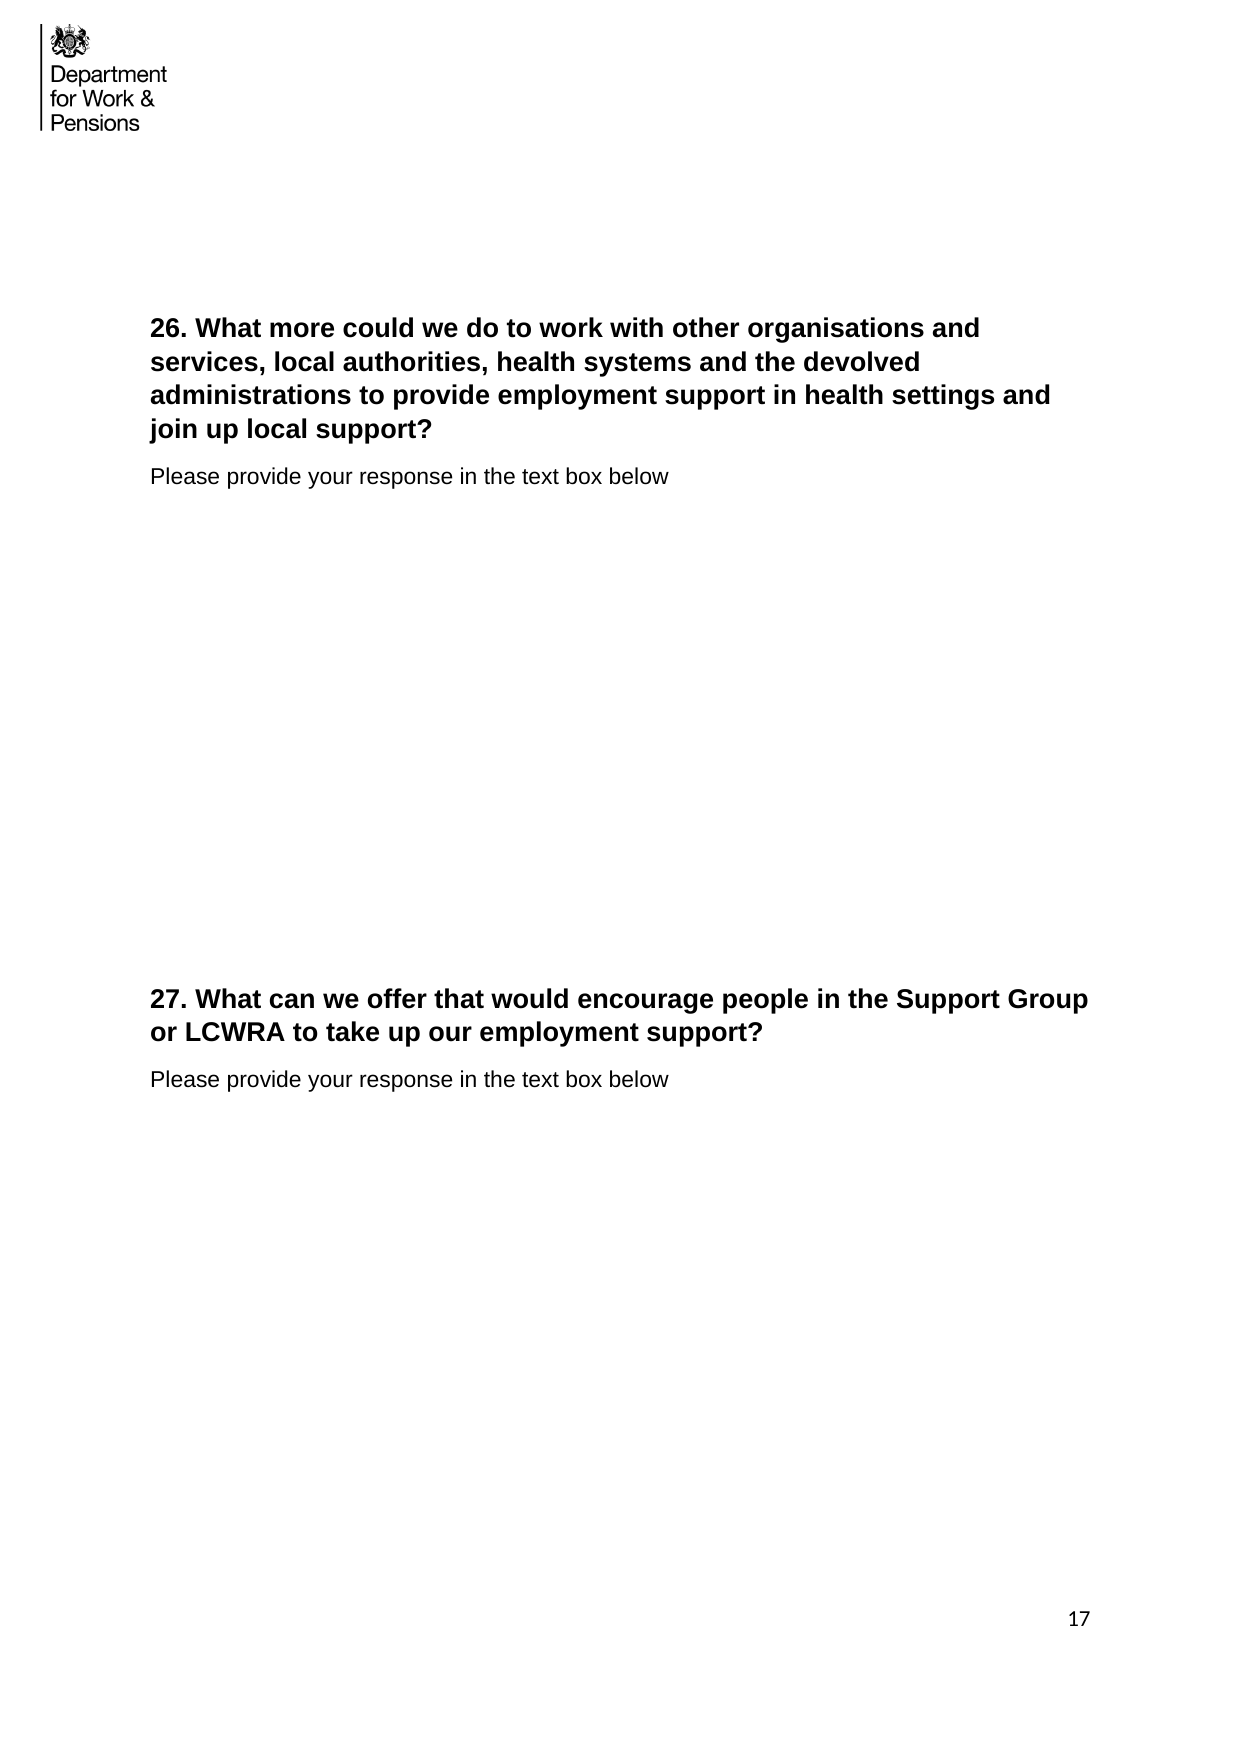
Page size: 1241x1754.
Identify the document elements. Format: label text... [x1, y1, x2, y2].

text 26. What more could we do to work with other organisations and services, local authorities, health systems and the devolved administrations to provide employment support in health settings and join up local support? [150, 312, 1090, 444]
text Please provide your response in the text box below [150, 463, 1090, 489]
text Please provide your response in the text box below [150, 1066, 1090, 1093]
text 27. What can we offer that would encourage people in the Support Group or LCWRA to take up our employment support? [150, 983, 1090, 1048]
